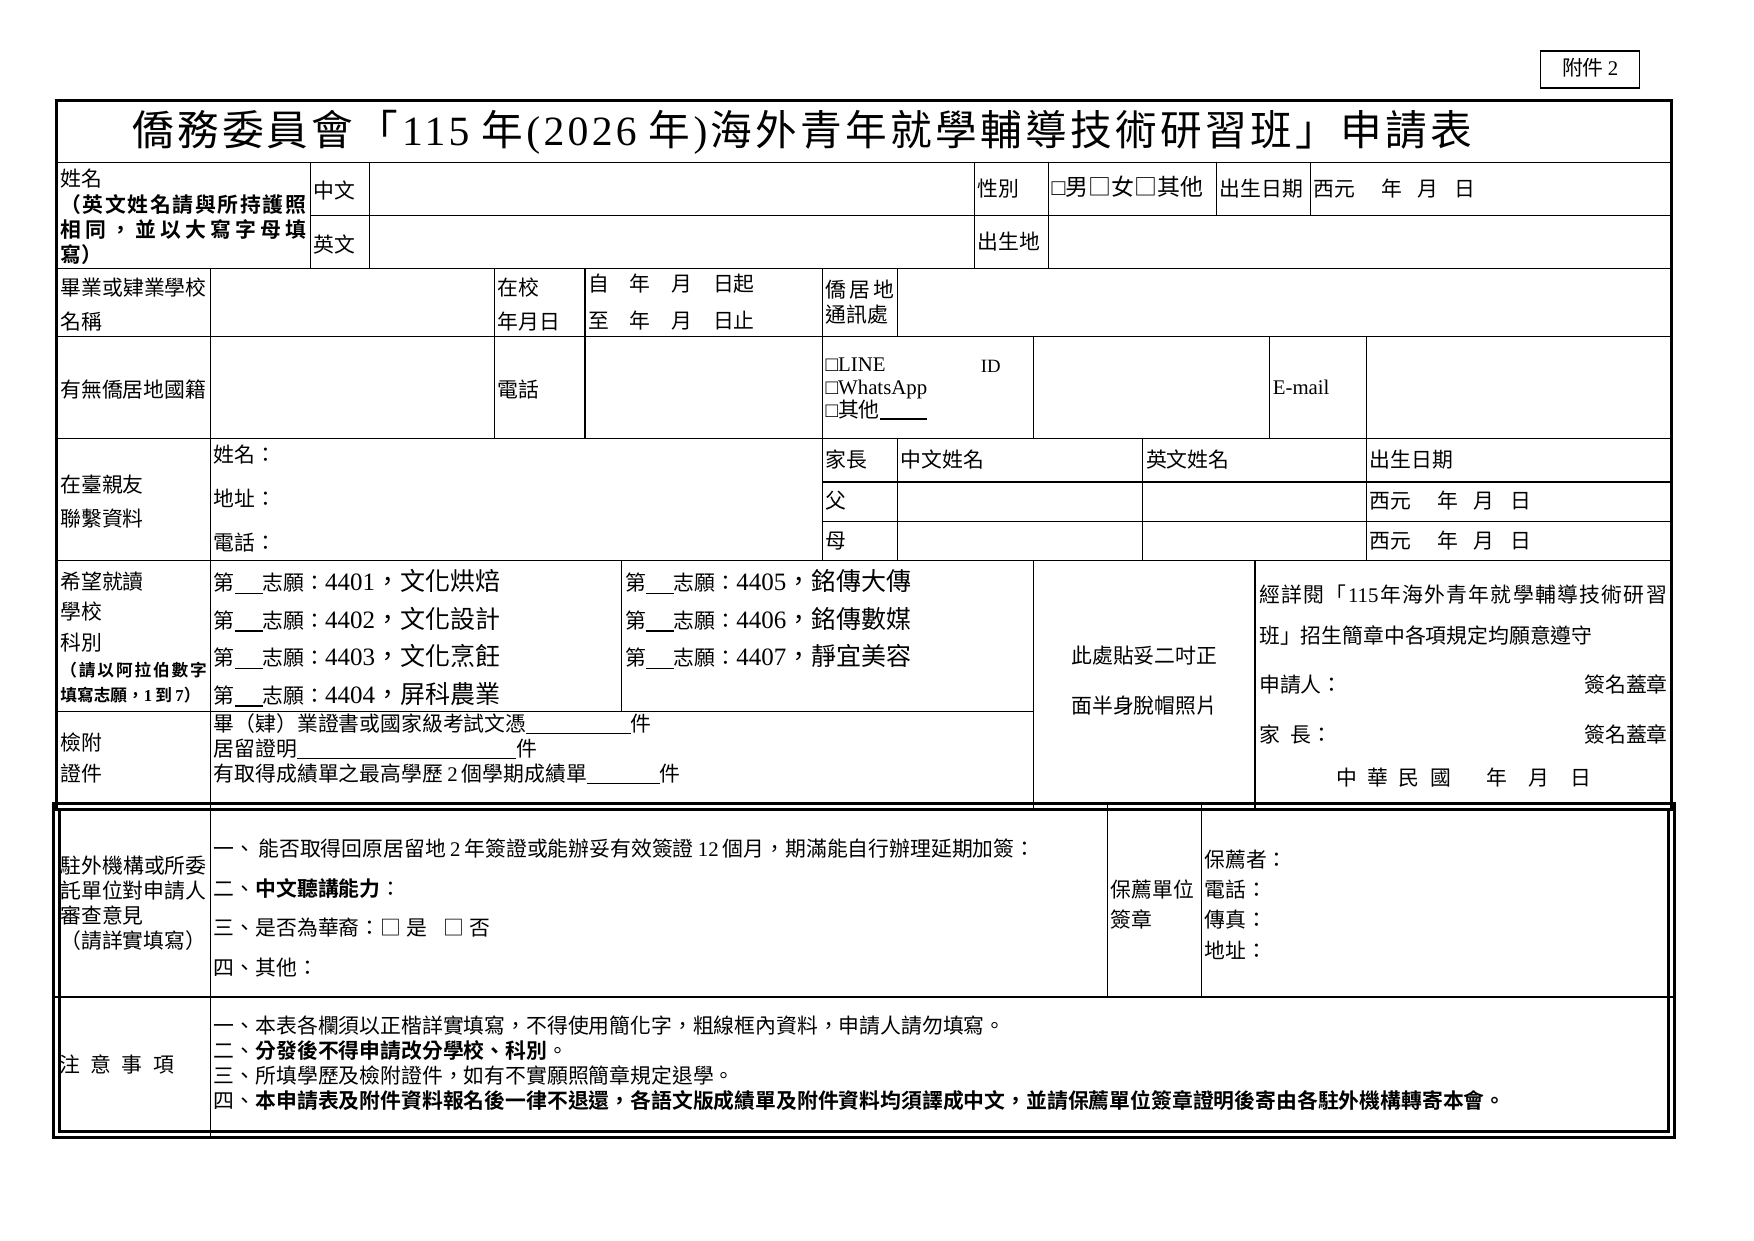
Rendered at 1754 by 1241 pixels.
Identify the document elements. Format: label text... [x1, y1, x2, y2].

table_cell 駐外機構或所委託單位對申請人 審查意見 （請詳實填寫） [61, 811, 210, 996]
table_cell 經詳閱「115年海外青年就學輔導技術研習班」招生簡章中各項規定均願意遵守 申請人： 簽名蓋章 家 長： 簽名蓋章 中 華 民 國 年 月 日 [1256, 561, 1670, 802]
table_cell 英文 [311, 216, 369, 268]
table_cell 出生日期 [1217, 163, 1310, 215]
table_cell 畢業或肄業學校名稱 [58, 269, 210, 336]
table_cell 在校 年月日 [495, 269, 584, 336]
table_cell 中文姓名 [898, 439, 1142, 481]
table_cell 家長 [823, 439, 897, 481]
table_cell [1143, 522, 1366, 560]
table_cell 性別 [975, 163, 1048, 215]
table_cell 西元 年 月 日 [1367, 483, 1670, 521]
table_cell [898, 269, 1670, 336]
table_cell 出生地 [975, 216, 1048, 268]
table_cell 英文姓名 [1143, 439, 1366, 481]
table_cell 此處貼妥二吋正 面半身脫帽照片 [1034, 561, 1254, 802]
table_cell 電話 [495, 337, 584, 438]
table_cell [1034, 337, 1269, 438]
table_cell 僑居地通訊處 [823, 269, 897, 336]
table_cell [1367, 337, 1670, 438]
table_cell 一、本表各欄須以正楷詳實填寫，不得使用簡化字，粗線框內資料，申請人請勿填寫。 二、分發後不得申請改分學校、科別。 三、所填學歷及檢附證件，如有不實願照簡章規定退學。 四、本申請表及附件資料報名後一律不退還，各語文版成績單及附件資料均須譯成中文，並請保薦單位簽章證明後寄由各駐外機構轉寄本會。 [211, 998, 1667, 1129]
table_cell 自 年 月 日起 至 年 月 日止 [586, 269, 822, 336]
table_cell 第 志願：4401，文化烘焙 第 志願：4402，文化設計 第 志願：4403，文化烹飪 第 志願：4404，屏科農業 [211, 561, 621, 711]
table_cell 西元 年 月 日 [1367, 522, 1670, 560]
table_cell 能否取得回原居留地2年簽證或能辦妥有效簽證12個月，期滿能自行辦理延期加簽： 二、中文聽講能力： 三、是否為華裔：□ 是 □ 否 四、其他： [211, 811, 1107, 996]
table_cell [1143, 483, 1366, 521]
table_cell 希望就讀 學校 科別 （請以阿拉伯數字填寫志願，1到7） [58, 561, 210, 711]
table_cell [898, 522, 1142, 560]
table_header 僑務委員會「115年(2026年)海外青年就學輔導技術研習班」申請表 [58, 102, 1670, 162]
table_cell 姓名： 地址： 電話： [211, 439, 822, 560]
table_cell 保薦者： 電話： 傳真： 地址： [1202, 811, 1667, 996]
table_cell 在臺親友 聯繫資料 [58, 439, 210, 560]
table_cell E-mail [1270, 337, 1366, 438]
table_cell 中文 [311, 163, 369, 215]
table_cell [898, 483, 1142, 521]
table_cell 第 志願：4405，銘傳大傳 第 志願：4406，銘傳數媒 第 志願：4407，靜宜美容 [622, 561, 1033, 711]
table_cell 母 [823, 522, 897, 560]
table_cell [370, 163, 974, 215]
table_cell [211, 337, 494, 438]
table_cell □LINE □WhatsApp □其他 [823, 337, 1033, 438]
table_cell [586, 337, 822, 438]
table_cell □男□女□其他 [1049, 163, 1216, 215]
table_cell 注意事項 [61, 998, 210, 1129]
table_cell 父 [823, 483, 897, 521]
table_cell 西元 年 月 日 [1311, 163, 1670, 215]
table_cell 姓名 （英文姓名請與所持護照相同，並以大寫字母填寫） [58, 163, 310, 268]
table_cell 保薦單位 簽章 [1108, 811, 1201, 996]
table_cell 出生日期 [1367, 439, 1670, 481]
table_cell [211, 269, 494, 336]
table_cell 檢附 證件 [58, 712, 210, 802]
table_cell [1049, 216, 1670, 268]
table_cell 有無僑居地國籍 [58, 337, 210, 438]
table_cell [370, 216, 974, 268]
table_cell 畢（肄）業證書或國家級考試文憑 件 居留證明 件 有取得成績單之最高學歷2個學期成績單 件 [211, 712, 1033, 802]
table_header 僑務委員會「115年(2026年)海外青年就學輔導技術研習班」申請表 [1541, 52, 1639, 87]
